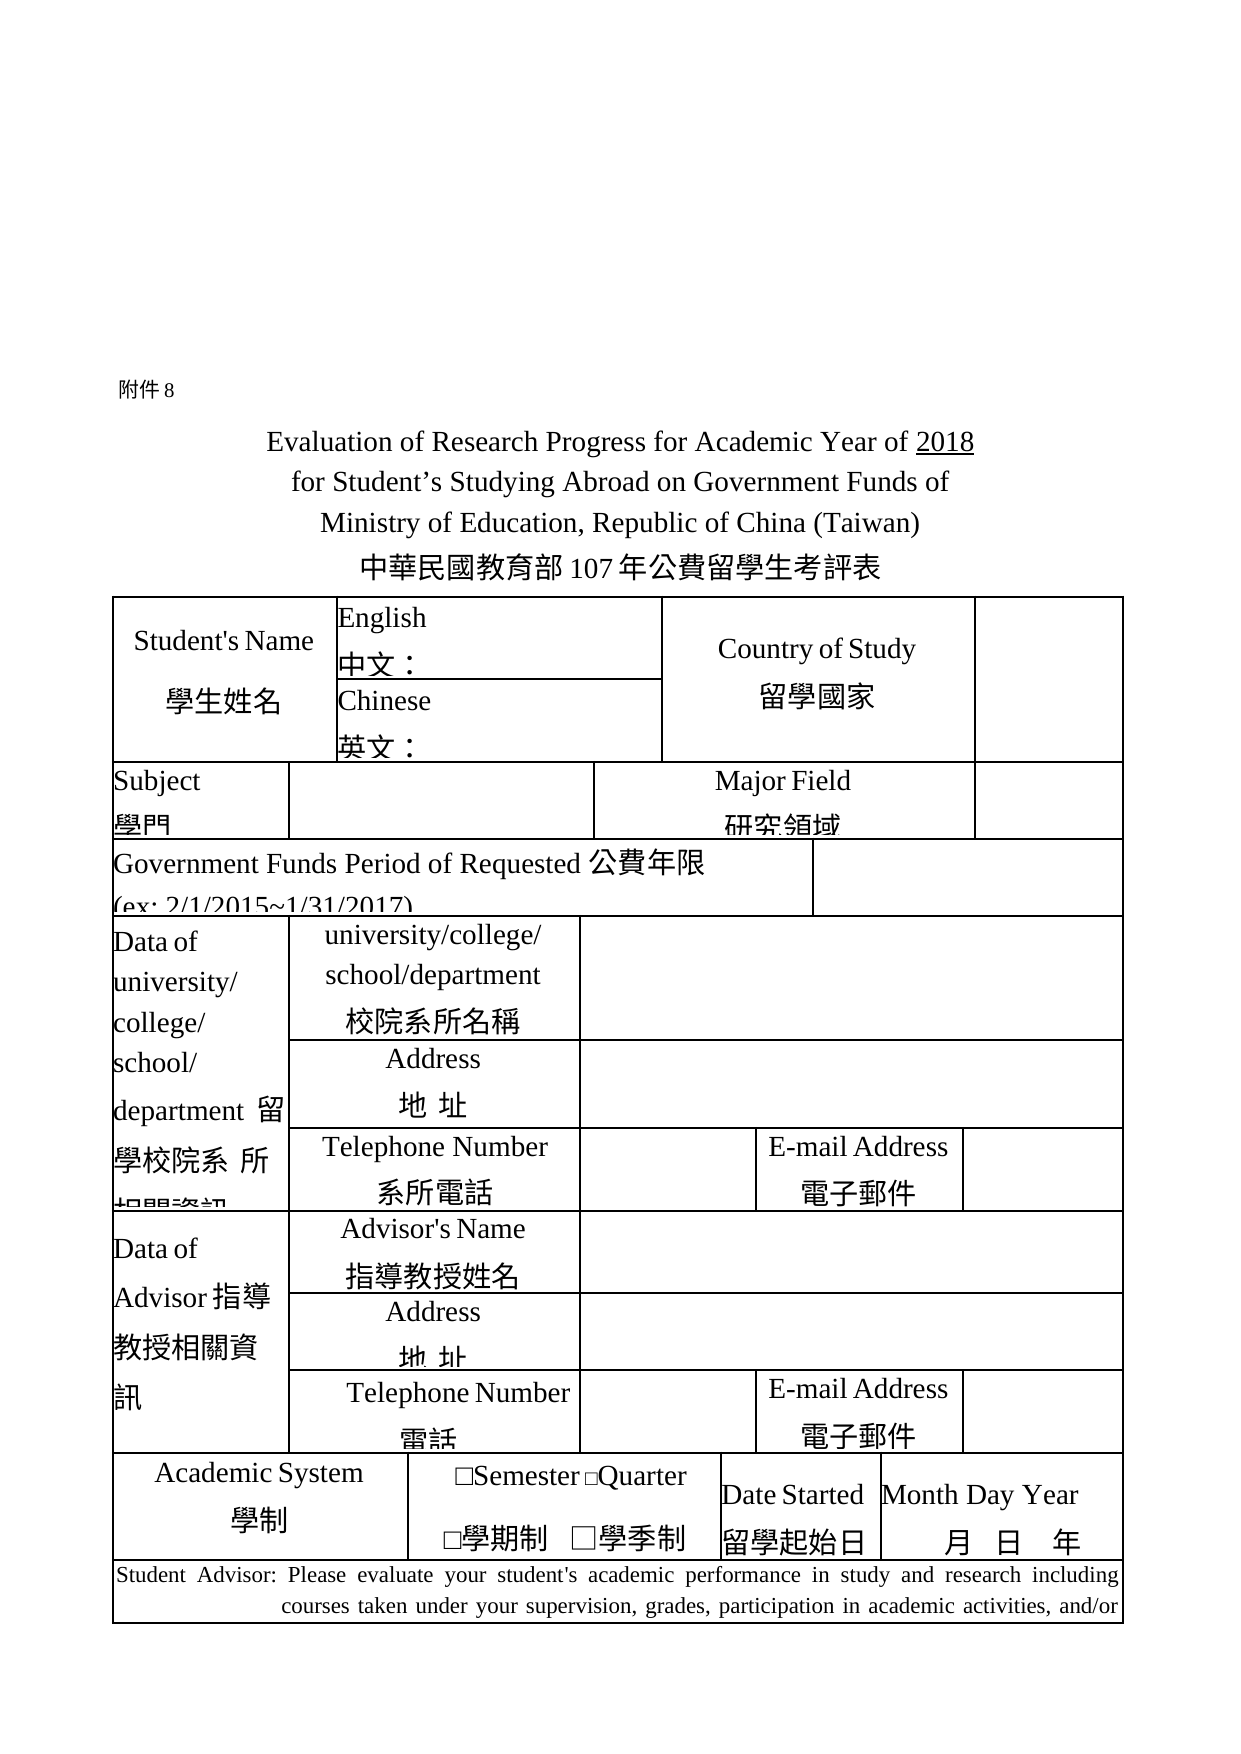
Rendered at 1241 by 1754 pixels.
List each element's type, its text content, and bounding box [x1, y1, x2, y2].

table_cell Major Field 研究領域 [595, 763, 974, 838]
table_cell Data of Advisor指導教授相關資訊 [114, 1212, 288, 1452]
table_cell university/college/ school/department 校院系所名稱 [290, 917, 579, 1039]
table_cell E-mail Address 電子郵件 [757, 1129, 962, 1209]
table_cell [976, 763, 1122, 838]
text Evaluation of Research Progress for Academic Year of 2018 [118, 424, 1122, 458]
table_cell [581, 1371, 755, 1452]
table_header Country of Study 留學國家 [663, 598, 974, 761]
table_cell Address 地 址 [290, 1294, 579, 1369]
table_header Student's Name 學生姓名 [114, 598, 336, 761]
text Ministry of Education, Republic of China (Taiwan) [118, 505, 1122, 538]
table_cell Telephone Number 系所電話 [290, 1129, 579, 1209]
table_cell Advisor's Name 指導教授姓名 [290, 1212, 579, 1292]
text for Student’s Studying Abroad on Government Funds of [118, 464, 1122, 498]
table_cell [964, 1129, 1122, 1209]
table_cell [964, 1371, 1122, 1452]
table_cell [581, 1129, 755, 1209]
table_cell [581, 1041, 1122, 1127]
text 中華民國教育部107年公費留學生考評表 [118, 545, 1122, 587]
table_cell Government Funds Period of Requested 公費年限 (ex: 2/1/2015~1/31/2017) [114, 840, 812, 915]
table_header [976, 598, 1122, 761]
table_cell Academic System 學制 [114, 1454, 407, 1559]
table_cell Date Started 留學起始日 [722, 1454, 880, 1559]
table_cell Student Advisor: Please evaluate your student's academic performance in study and research including courses taken under your supervision, grades, participation in academic activities, and/or [114, 1561, 1122, 1622]
text 附件8 [118, 373, 1122, 404]
table_cell Address 地 址 [290, 1041, 579, 1127]
table_cell [814, 840, 1122, 915]
table_cell [290, 763, 593, 838]
table_cell E-mail Address 電子郵件 [757, 1371, 962, 1452]
table_cell [581, 1212, 1122, 1292]
table_cell Chinese 英文： [338, 680, 661, 761]
table_cell [581, 917, 1122, 1039]
table_cell Data of university/ college/ school/ department 留學校院系 所相關資訊 [114, 917, 288, 1209]
table_cell Subject 學門 [114, 763, 288, 838]
table_cell [581, 1294, 1122, 1369]
table_header English 中文： [338, 598, 661, 678]
table_cell Telephone Number 電話 [290, 1371, 579, 1452]
table_cell Month Day Year 月 日 年 [882, 1454, 1122, 1559]
table_cell □Semester □Quarter □學期制 □學季制 [409, 1454, 720, 1559]
